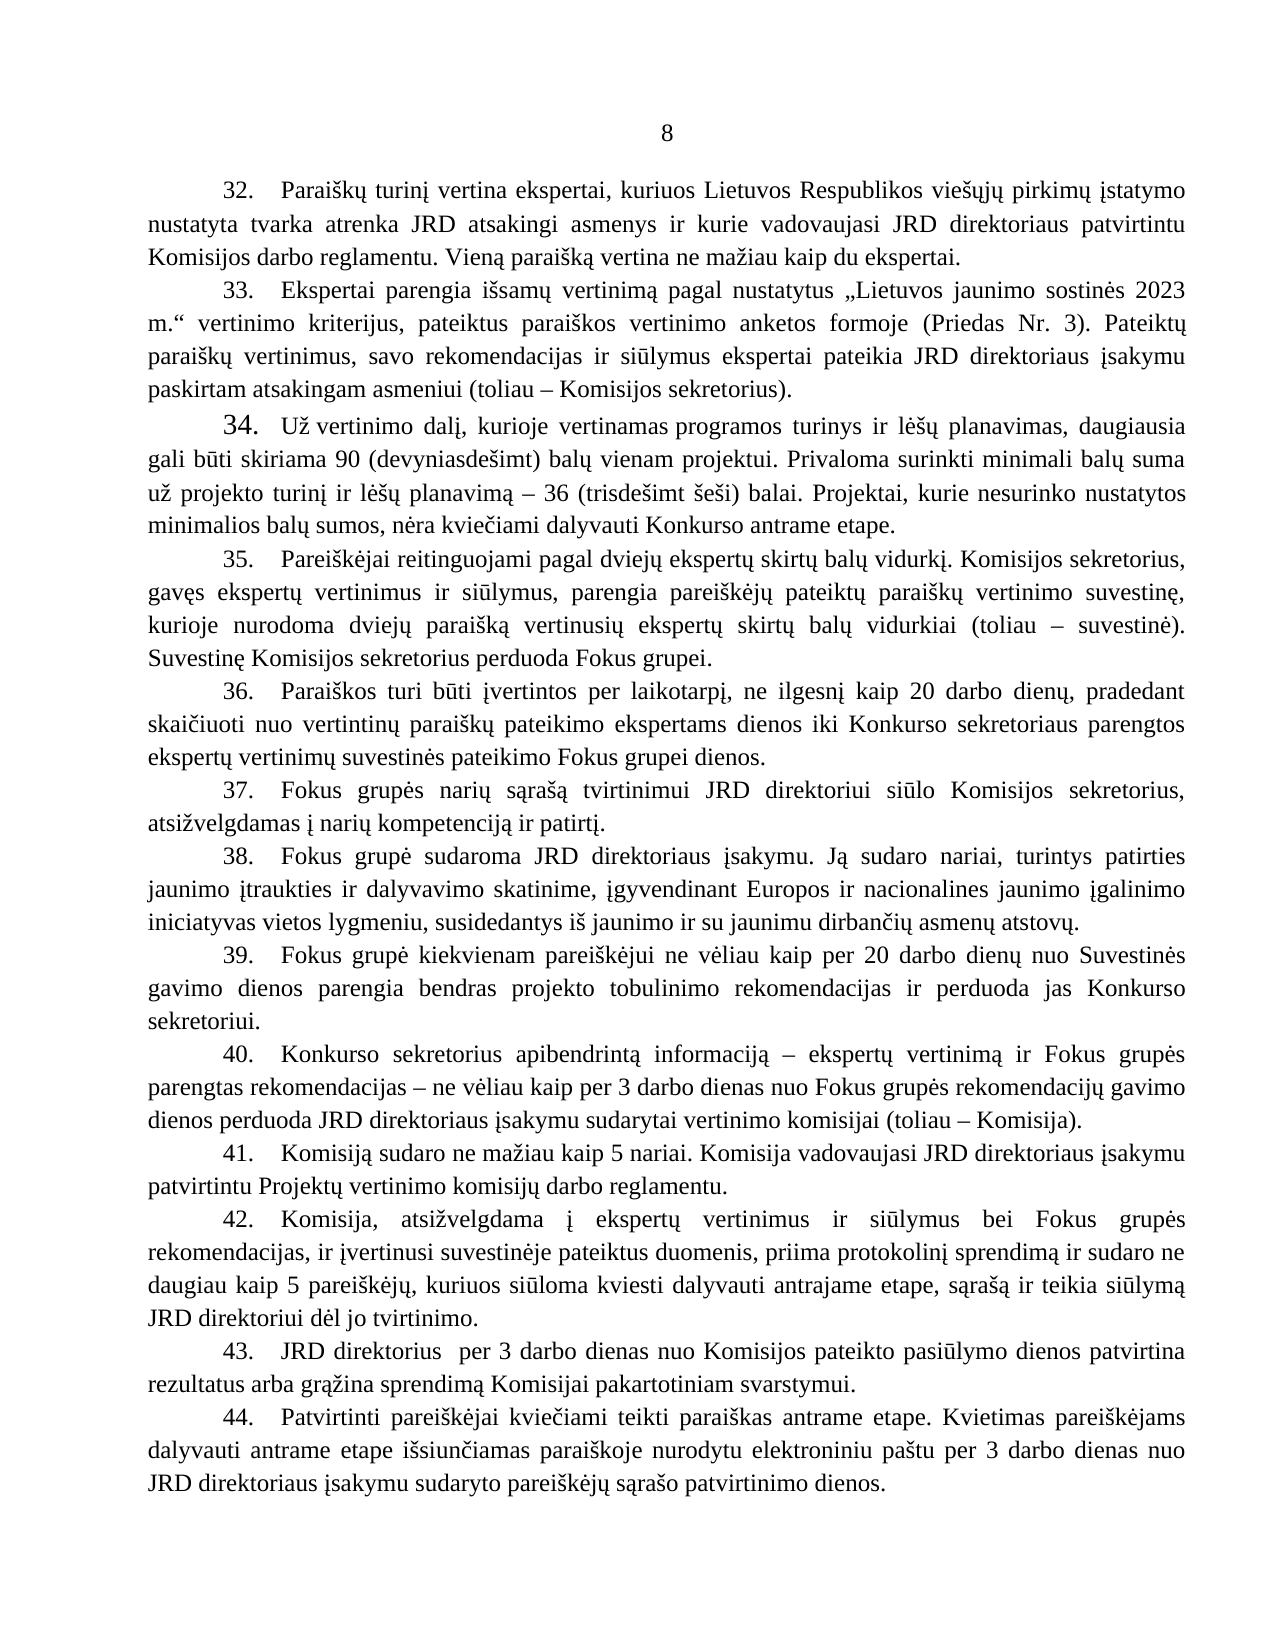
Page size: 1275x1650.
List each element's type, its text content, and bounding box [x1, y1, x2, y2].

text 43. JRD direktorius per 3 darbo dienas nuo Komisijos pateikto pasiūlymo dienos patvirtina rezultatus arba grąžina sprendimą Komisijai pakartotiniam svarstymui. [148, 1336, 1186, 1398]
text 38. Fokus grupė sudaroma JRD direktoriaus įsakymu. Ją sudaro nariai, turintys patirties jaunimo įtraukties ir dalyvavimo skatinime, įgyvendinant Europos ir nacionalines jaunimo įgalinimo iniciatyvas vietos lygmeniu, susidedantys iš jaunimo ir su jaunimu dirbančių asmenų atstovų. [148, 841, 1186, 936]
text 40. Konkurso sekretorius apibendrintą informaciją – ekspertų vertinimą ir Fokus grupės parengtas rekomendacijas – ne vėliau kaip per 3 darbo dienas nuo Fokus grupės rekomendacijų gavimo dienos perduoda JRD direktoriaus įsakymu sudarytai vertinimo komisijai (toliau – Komisija). [148, 1039, 1186, 1134]
text 36. Paraiškos turi būti įvertintos per laikotarpį, ne ilgesnį kaip 20 darbo dienų, pradedant skaičiuoti nuo vertintinų paraiškų pateikimo ekspertams dienos iki Konkurso sekretoriaus parengtos ekspertų vertinimų suvestinės pateikimo Fokus grupei dienos. [148, 676, 1186, 771]
text 37. Fokus grupės narių sąrašą tvirtinimui JRD direktoriui siūlo Komisijos sekretorius, atsižvelgdamas į narių kompetenciją ir patirtį. [148, 775, 1186, 837]
text 34. Už vertinimo dalį, kurioje vertinamas programos turinys ir lėšų planavimas, daugiausia gali būti skiriama 90 (devyniasdešimt) balų vienam projektui. Privaloma surinkti minimali balų suma už projekto turinį ir lėšų planavimą – 36 (trisdešimt šeši) balai. Projektai, kurie nesurinko nustatytos minimalios balų sumos, nėra kviečiami dalyvauti Konkurso antrame etape. [148, 407, 1186, 539]
text 39. Fokus grupė kiekvienam pareiškėjui ne vėliau kaip per 20 darbo dienų nuo Suvestinės gavimo dienos parengia bendras projekto tobulinimo rekomendacijas ir perduoda jas Konkurso sekretoriui. [148, 940, 1186, 1035]
text 41. Komisiją sudaro ne mažiau kaip 5 nariai. Komisija vadovaujasi JRD direktoriaus įsakymu patvirtintu Projektų vertinimo komisijų darbo reglamentu. [148, 1138, 1186, 1200]
text 32. Paraiškų turinį vertina ekspertai, kuriuos Lietuvos Respublikos viešųjų pirkimų įstatymo nustatyta tvarka atrenka JRD atsakingi asmenys ir kurie vadovaujasi JRD direktoriaus patvirtintu Komisijos darbo reglamentu. Vieną paraišką vertina ne mažiau kaip du ekspertai. [148, 176, 1186, 270]
text 33. Ekspertai parengia išsamų vertinimą pagal nustatytus „Lietuvos jaunimo sostinės 2023 m.“ vertinimo kriterijus, pateiktus paraiškos vertinimo anketos formoje (Priedas Nr. 3). Pateiktų paraiškų vertinimus, savo rekomendacijas ir siūlymus ekspertai pateikia JRD direktoriaus įsakymu paskirtam atsakingam asmeniui (toliau – Komisijos sekretorius). [148, 275, 1186, 402]
text 35. Pareiškėjai reitinguojami pagal dviejų ekspertų skirtų balų vidurkį. Komisijos sekretorius, gavęs ekspertų vertinimus ir siūlymus, parengia pareiškėjų pateiktų paraiškų vertinimo suvestinę, kurioje nurodoma dviejų paraišką vertinusių ekspertų skirtų balų vidurkiai (toliau – suvestinė). Suvestinę Komisijos sekretorius perduoda Fokus grupei. [148, 544, 1186, 671]
text 44. Patvirtinti pareiškėjai kviečiami teikti paraiškas antrame etape. Kvietimas pareiškėjams dalyvauti antrame etape išsiunčiamas paraiškoje nurodytu elektroniniu paštu per 3 darbo dienas nuo JRD direktoriaus įsakymu sudaryto pareiškėjų sąrašo patvirtinimo dienos. [148, 1402, 1186, 1497]
text 42. Komisija, atsižvelgdama į ekspertų vertinimus ir siūlymus bei Fokus grupės rekomendacijas, ir įvertinusi suvestinėje pateiktus duomenis, priima protokolinį sprendimą ir sudaro ne daugiau kaip 5 pareiškėjų, kuriuos siūloma kviesti dalyvauti antrajame etape, sąrašą ir teikia siūlymą JRD direktoriui dėl jo tvirtinimo. [148, 1204, 1186, 1332]
